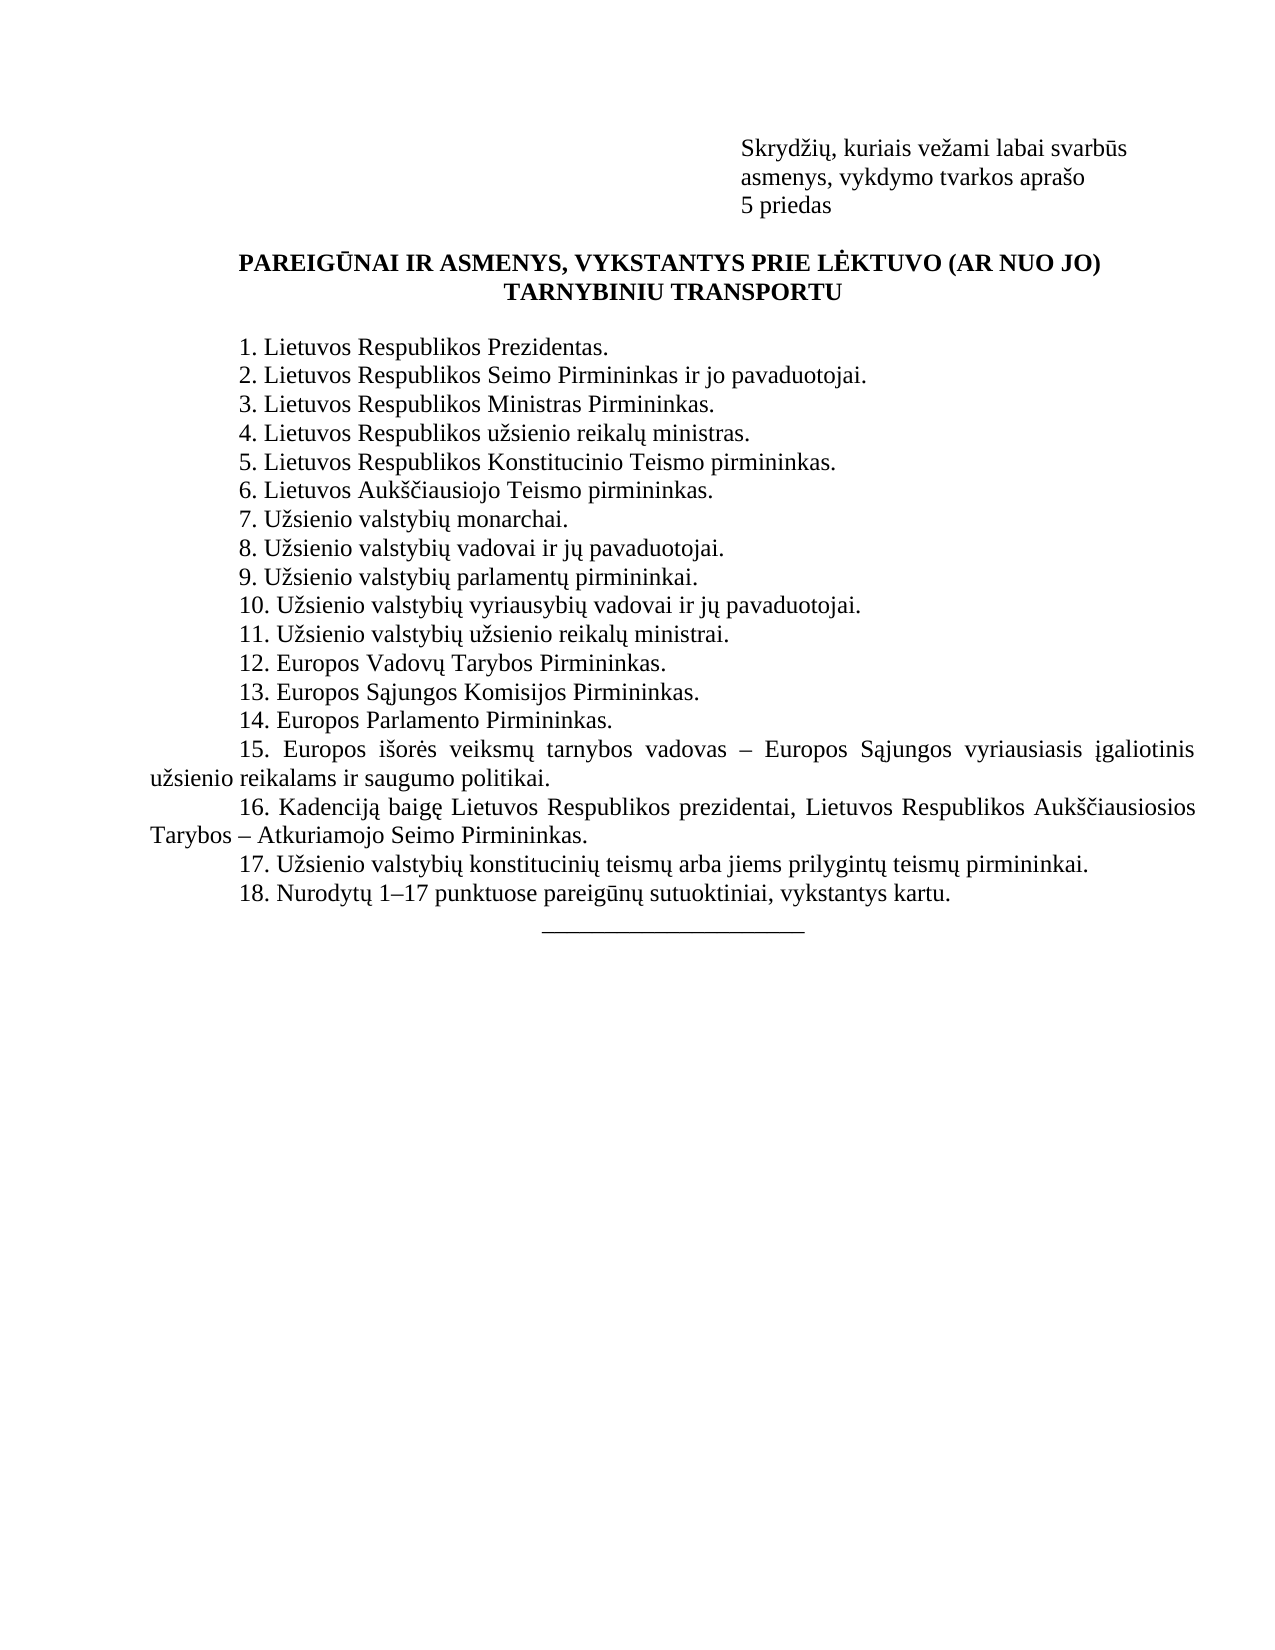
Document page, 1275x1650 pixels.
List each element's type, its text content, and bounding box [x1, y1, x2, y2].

text 1. Lietuvos Respublikos Prezidentas. [150, 332, 1196, 361]
text 15. Europos išorės veiksmų tarnybos vadovas – Europos Sąjungos vyriausiasis įgaliotinis užsienio reikalams ir saugumo politikai. [150, 734, 1196, 792]
text _____________________ [150, 907, 1196, 936]
text 13. Europos Sąjungos Komisijos Pirmininkas. [150, 677, 1196, 706]
text 16. Kadenciją baigę Lietuvos Respublikos prezidentai, Lietuvos Respublikos Aukščiausiosios Tarybos – Atkuriamojo Seimo Pirmininkas. [150, 792, 1196, 849]
text PAREIGŪNAI IR ASMENYS, VYKSTANTYS PRIE LĖKTUVO (AR NUO JO) TARNYBINIU TRANSPORTU [150, 248, 1196, 305]
text 18. Nurodytų 1–17 punktuose pareigūnų sutuoktiniai, vykstantys kartu. [150, 878, 1196, 907]
text 17. Užsienio valstybių konstitucinių teismų arba jiems prilygintų teismų pirmininkai. [150, 849, 1196, 878]
text 6. Lietuvos Aukščiausiojo Teismo pirmininkas. [150, 476, 1196, 504]
text 2. Lietuvos Respublikos Seimo Pirmininkas ir jo pavaduotojai. [150, 361, 1196, 389]
text 10. Užsienio valstybių vyriausybių vadovai ir jų pavaduotojai. [150, 591, 1196, 619]
text 5. Lietuvos Respublikos Konstitucinio Teismo pirmininkas. [150, 447, 1196, 476]
text Skrydžių, kuriais vežami labai svarbūs [150, 133, 1196, 162]
text 3. Lietuvos Respublikos Ministras Pirmininkas. [150, 389, 1196, 418]
text 14. Europos Parlamento Pirmininkas. [150, 706, 1196, 734]
text 11. Užsienio valstybių užsienio reikalų ministrai. [150, 619, 1196, 648]
text 4. Lietuvos Respublikos užsienio reikalų ministras. [150, 418, 1196, 447]
text 8. Užsienio valstybių vadovai ir jų pavaduotojai. [150, 533, 1196, 562]
text 5 priedas [150, 190, 1196, 219]
text asmenys, vykdymo tvarkos aprašo [150, 162, 1196, 190]
text 12. Europos Vadovų Tarybos Pirmininkas. [150, 648, 1196, 677]
text 9. Užsienio valstybių parlamentų pirmininkai. [150, 562, 1196, 591]
text 7. Užsienio valstybių monarchai. [150, 504, 1196, 533]
